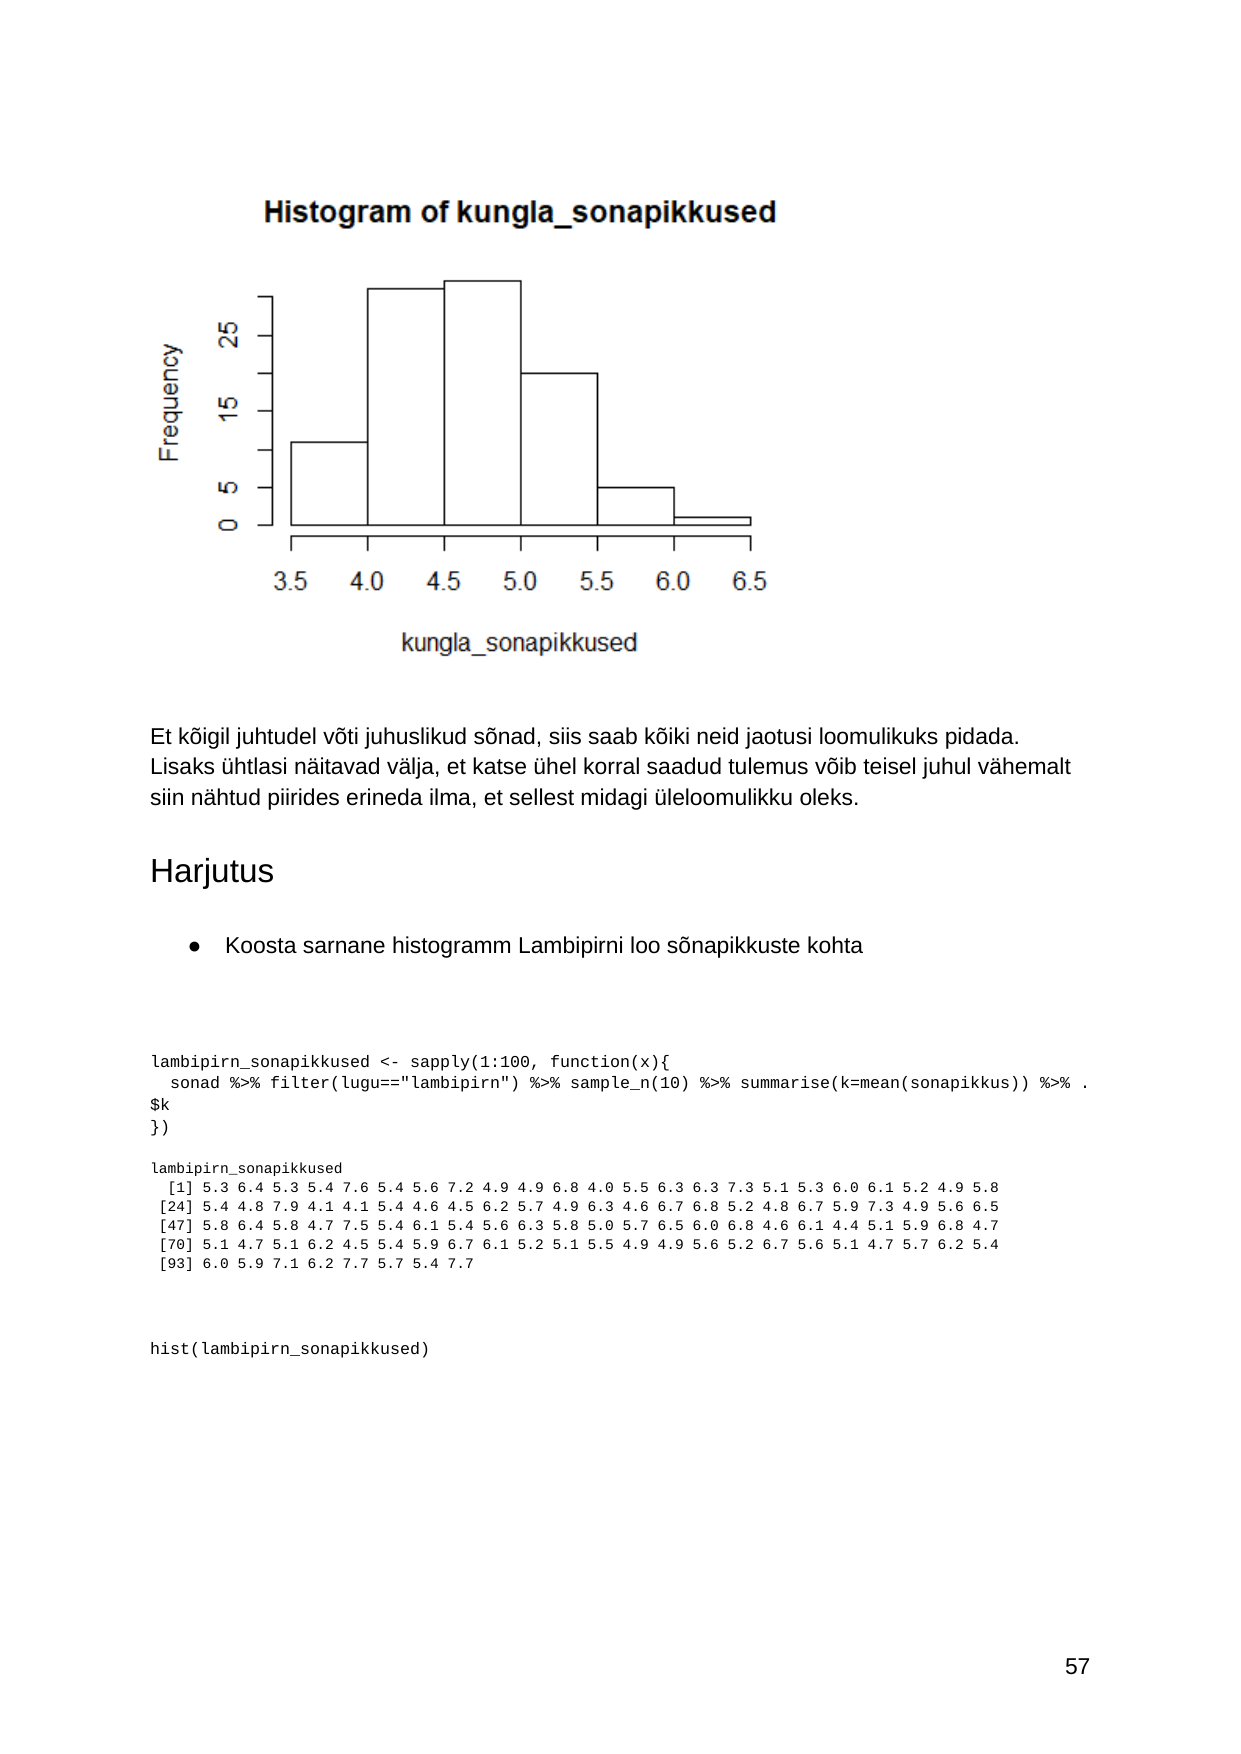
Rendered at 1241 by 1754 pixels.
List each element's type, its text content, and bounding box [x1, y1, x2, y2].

picture [150, 150, 833, 689]
text [24] 5.4 4.8 7.9 4.1 4.1 5.4 4.6 4.5 6.2 5.7 4.9 6.3 4.6 6.7 6.8 5.2 4.8 6.7 5.9 7.3 4.9 5.6 6.5 [150, 1199, 1090, 1216]
list Koosta sarnane histogramm Lambipirni loo sõnapikkuste kohta [187, 932, 1090, 959]
text [47] 5.8 6.4 5.8 4.7 7.5 5.4 6.1 5.4 5.6 6.3 5.8 5.0 5.7 6.5 6.0 6.8 4.6 6.1 4.4 5.1 5.9 6.8 4.7 [150, 1218, 1090, 1235]
text [1] 5.3 6.4 5.3 5.4 7.6 5.4 5.6 7.2 4.9 4.9 6.8 4.0 5.5 6.3 6.3 7.3 5.1 5.3 6.0 6.1 5.2 4.9 5.8 [150, 1181, 1090, 1197]
subtitle Harjutus [150, 851, 1090, 890]
text lambipirn_sonapikkused <- sapply(1:100, function(x){ [150, 1053, 1090, 1072]
text sonad %>% filter(lugu=="lambipirn") %>% sample_n(10) %>% summarise(k=mean(sonapikkus)) %>% .$k [150, 1075, 1090, 1115]
text [70] 5.1 4.7 5.1 6.2 4.5 5.4 5.9 6.7 6.1 5.2 5.1 5.5 4.9 4.9 5.6 5.2 6.7 5.6 5.1 4.7 5.7 6.2 5.4 [150, 1237, 1090, 1254]
text lambipirn_sonapikkused [150, 1162, 1090, 1178]
text }) [150, 1118, 1090, 1137]
text [93] 6.0 5.9 7.1 6.2 7.7 5.7 5.4 7.7 [150, 1256, 1090, 1273]
text hist(lambipirn_sonapikkused) [150, 1340, 1090, 1359]
text Et kõigil juhtudel võti juhuslikud sõnad, siis saab kõiki neid jaotusi loomulikuks pidada. Lisaks ühtlasi näitavad välja, et katse ühel korral saadud tulemus võib teisel juhul vähemalt siin nähtud piirides erineda ilma, et sellest midagi üleloomulikku oleks. [150, 723, 1090, 810]
